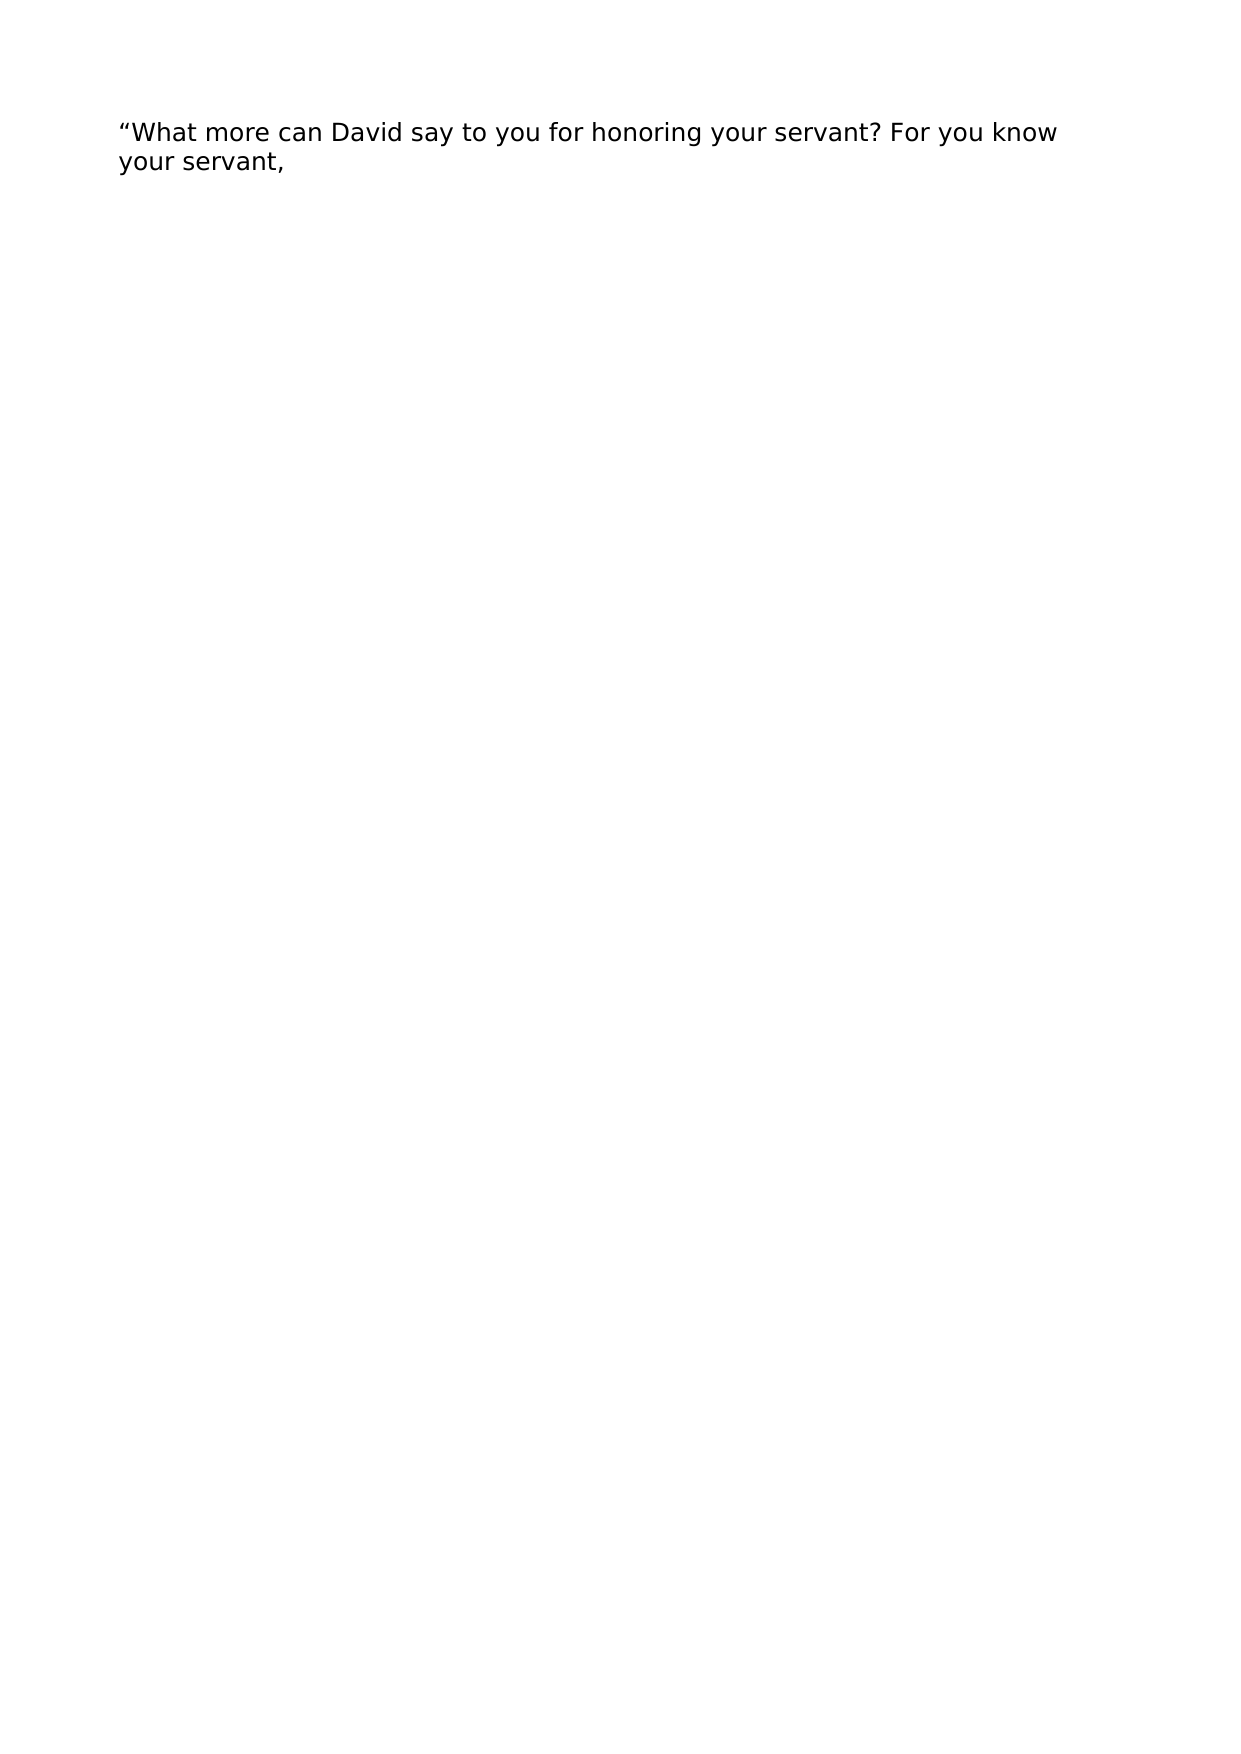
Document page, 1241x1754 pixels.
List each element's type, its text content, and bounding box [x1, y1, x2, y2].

text “What more can David say to you for honoring your servant? For you know your servant, [118, 118, 1122, 176]
